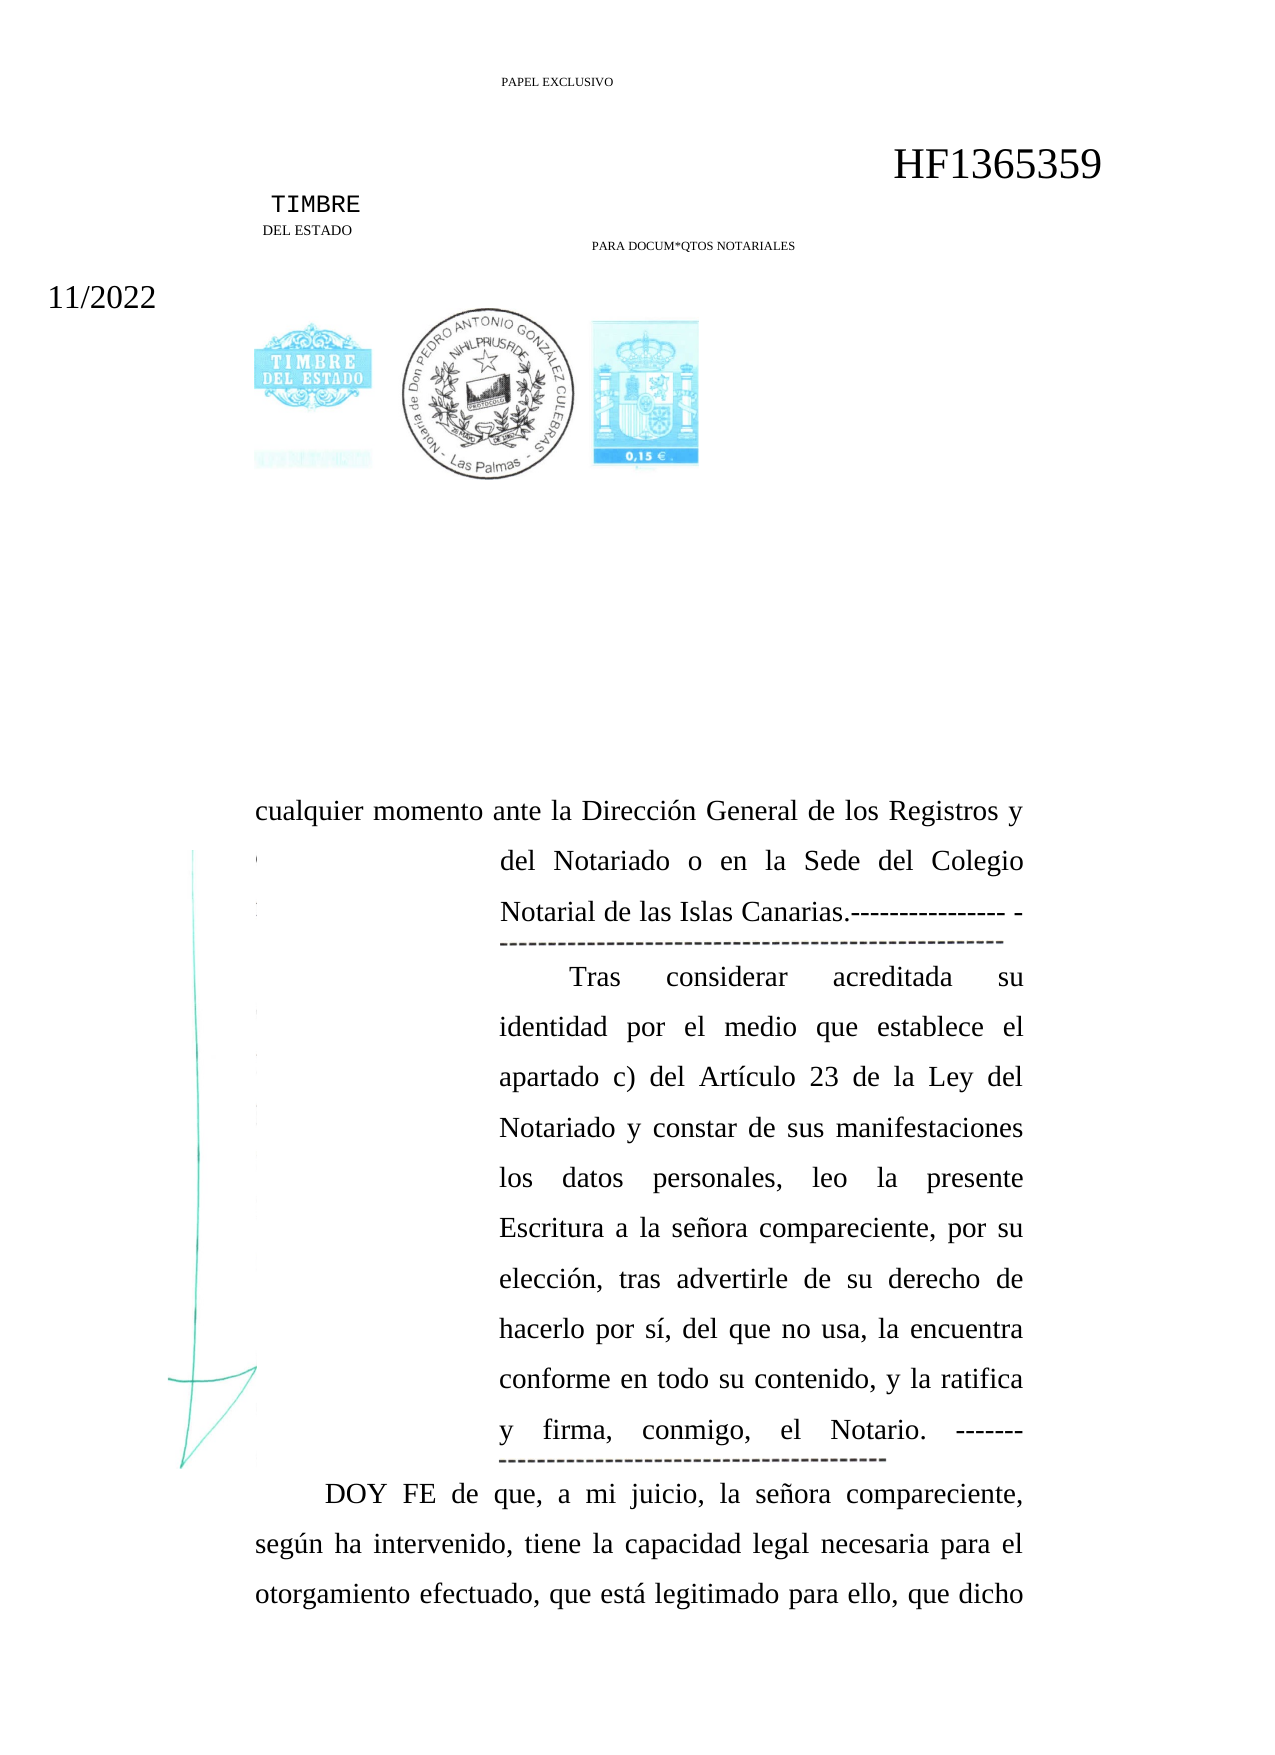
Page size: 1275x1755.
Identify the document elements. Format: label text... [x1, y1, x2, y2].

text cualquier momento ante la Dirección General de los Registros y del Notariado o en la Sede del Colegio Notarial de las Islas Canarias.---------------- - [255, 793, 1024, 946]
subtitle 11/2022 [13, 277, 1103, 480]
text Tras considerar acreditada su identidad por el medio que establece el apartado c) del Artículo 23 de la Ley del Notariado y constar de sus manifestaciones los datos personales, leo la presente Escritura a la señora compareciente, por su elección, tras advertirle de su derecho de hacerlo por sí, del que no usa, la encuentra conforme en todo su contenido, y la ratifica y firma, conmigo, el Notario. ------- [257, 959, 1024, 1462]
text DOY FE de que, a mi juicio, la señora compareciente, según ha intervenido, tiene la capacidad legal necesaria para el otorgamiento efectuado, que está legitimado para ello, que dicho [255, 1476, 1024, 1610]
text PARA DOCUM*QTOS NOTARIALES [283, 239, 1103, 253]
